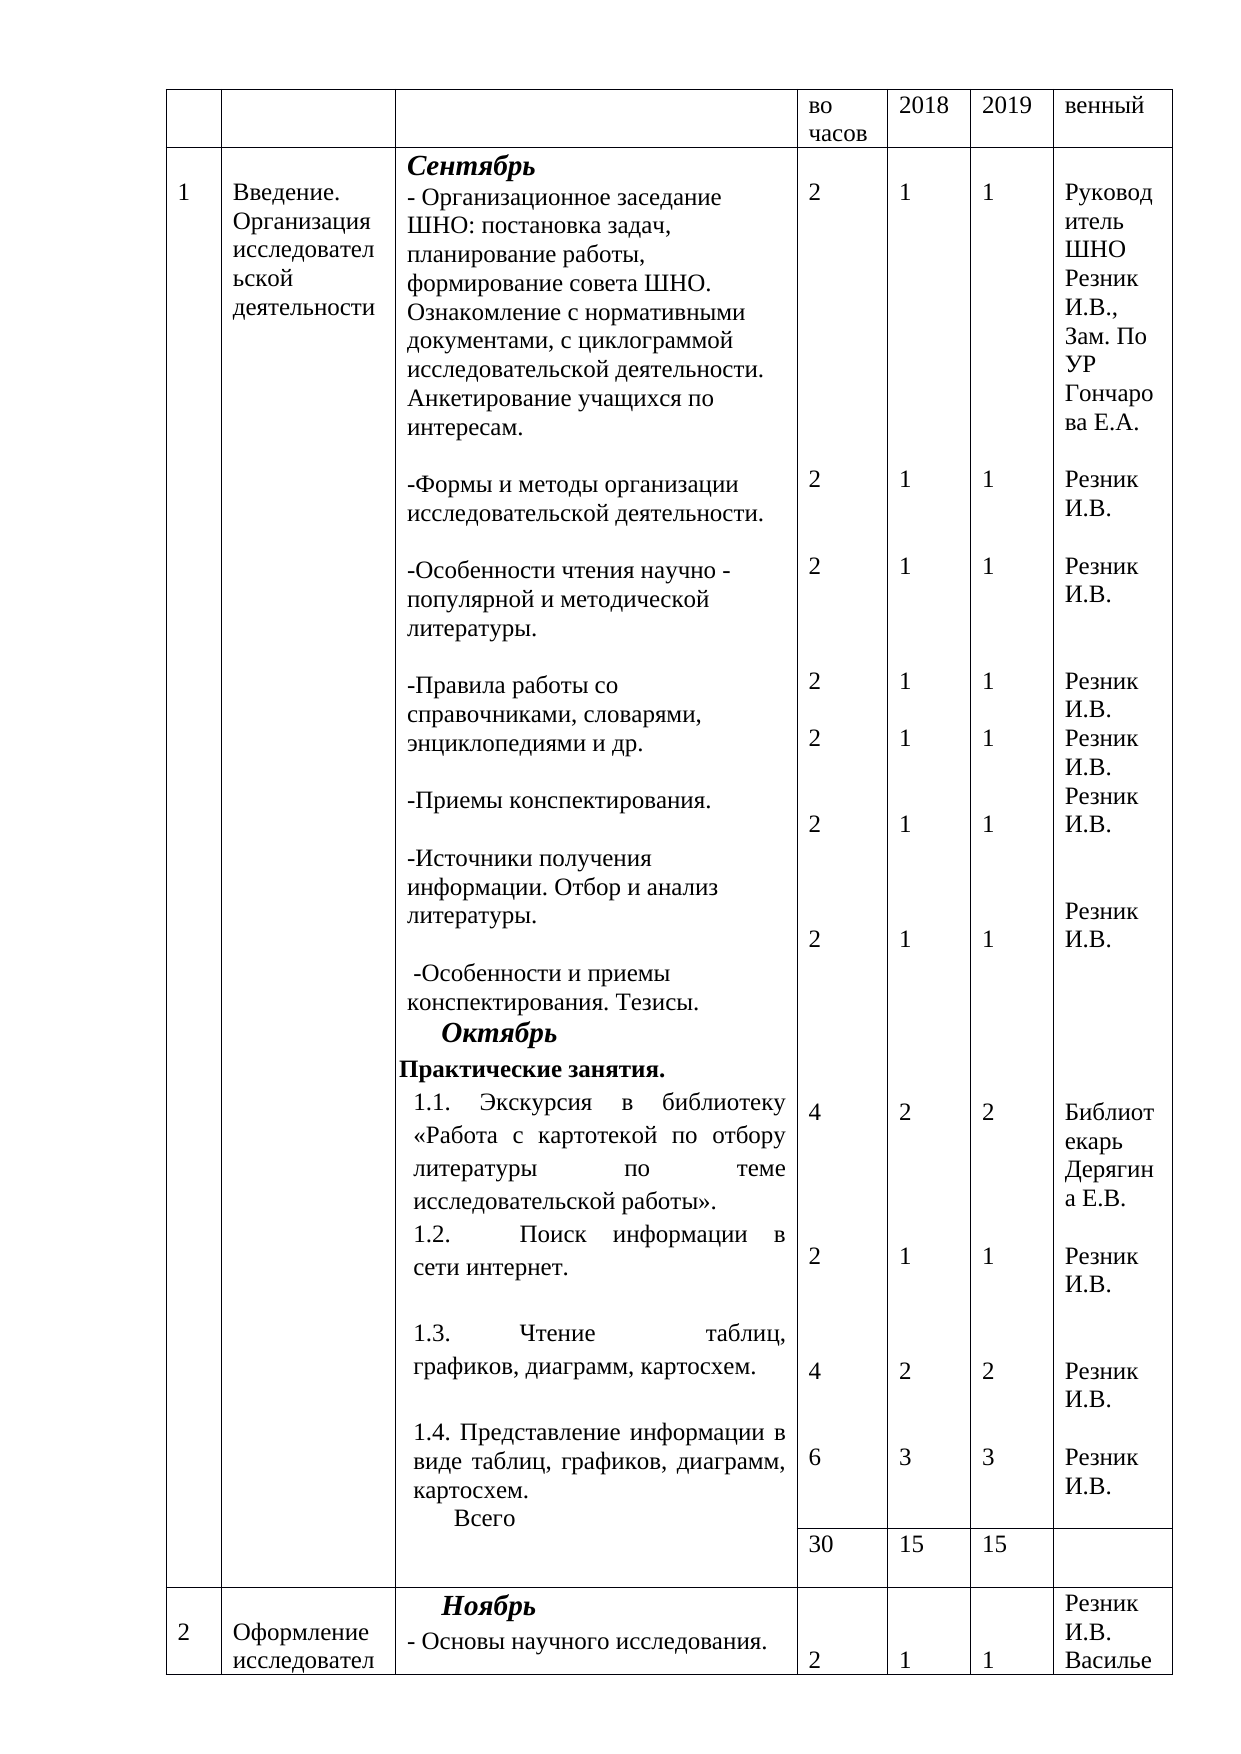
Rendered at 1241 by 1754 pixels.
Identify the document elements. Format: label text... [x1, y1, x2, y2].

table_header во часов [798, 90, 887, 147]
table_cell 2 [167, 1588, 221, 1674]
table_cell Оформление исследовател [222, 1588, 395, 1674]
table_cell Введение. Организация исследовательской деятельности [222, 148, 395, 1587]
table_cell 30 [798, 1529, 887, 1587]
table_cell 1 [888, 1588, 970, 1674]
table_cell Сентябрь - Организационное заседание ШНО: постановка задач, планирование работы, формирование совета ШНО. Ознакомление с нормативными документами, с циклограммой исследовательской деятельности. Анкетирование учащихся по интересам. -Формы и методы организации исследовательской деятельности. -Особенности чтения научно - популярной и методической литературы. -Правила работы со справочниками, словарями, энциклопедиями и др. -Приемы конспектирования. -Источники получения информации. Отбор и анализ литературы. -Особенности и приемы конспектирования. Тезисы. Октябрь Практические занятия. 1.1. Экскурсия в библиотеку «Работа с картотекой по отбору литературы по теме исследовательской работы». Поиск информации в сети интернет. Чтение таблиц, графиков, диаграмм, картосхем. 1.4. Представление информации в виде таблиц, графиков, диаграмм, картосхем. Всего [396, 148, 797, 1587]
table_cell 1 [167, 148, 221, 1587]
table_header венный [1054, 90, 1172, 147]
table_cell [1054, 1529, 1172, 1587]
table_cell Руководитель ШНО Резник И.В., Зам. По УР Гончарова Е.А. Резник И.В. Резник И.В. Резник И.В. Резник И.В. Резник И.В. Резник И.В. Библиотекарь Дерягина Е.В. Резник И.В. Резник И.В. Резник И.В. [1054, 148, 1172, 1528]
table_cell Ноябрь - Основы научного исследования. [396, 1588, 797, 1674]
table_cell 1 1 1 1 1 1 1 2 1 2 3 [888, 148, 970, 1528]
table_cell 15 [888, 1529, 970, 1587]
table_header [222, 90, 395, 147]
table_cell Резник И.В. Василье [1054, 1588, 1172, 1674]
table_cell 2 [798, 1588, 887, 1674]
table_header 2018 [888, 90, 970, 147]
table_cell 15 [971, 1529, 1053, 1587]
table_cell 1 [971, 1588, 1053, 1674]
table_cell 2 2 2 2 2 2 2 4 2 4 6 [798, 148, 887, 1528]
table_header 2019 [971, 90, 1053, 147]
table_header [396, 90, 797, 147]
table_cell 1 1 1 1 1 1 1 2 1 2 3 [971, 148, 1053, 1528]
table_header [167, 90, 221, 147]
